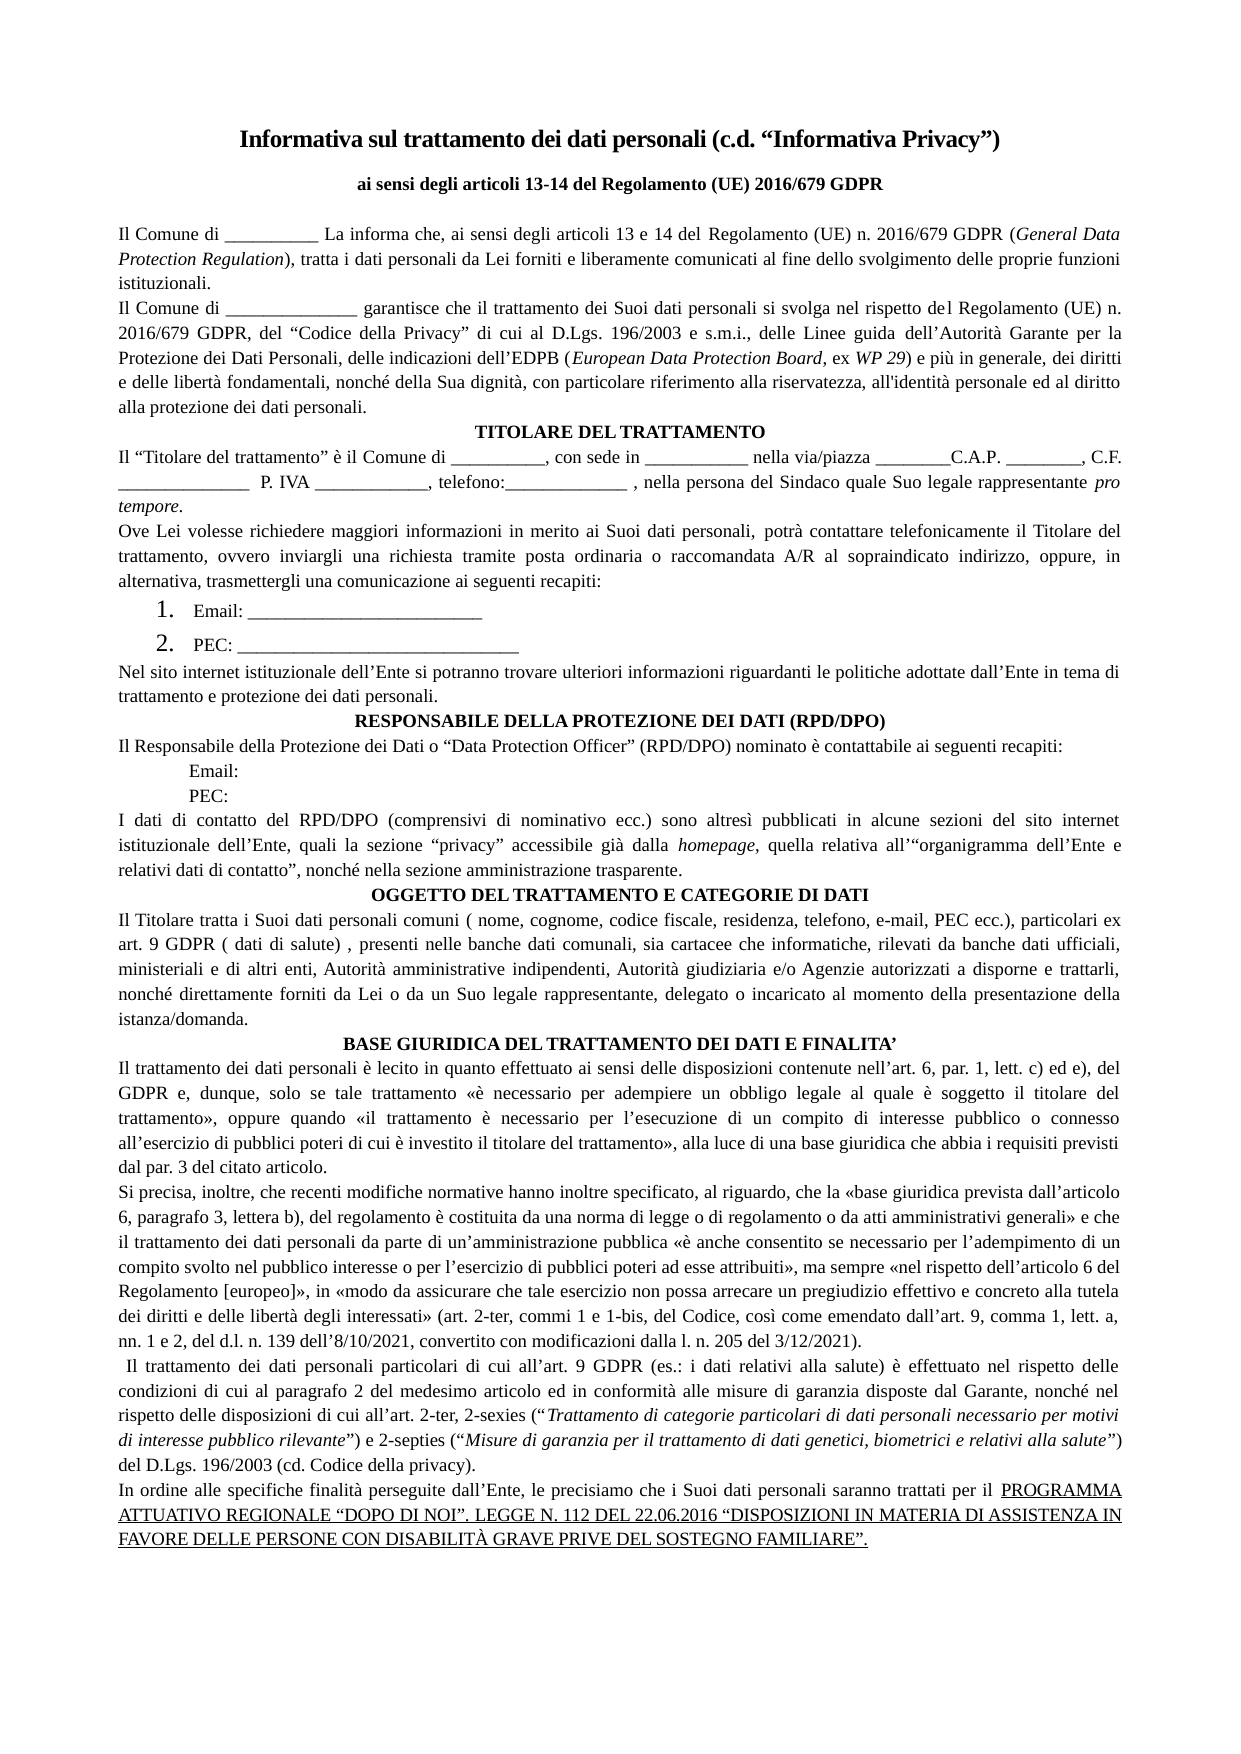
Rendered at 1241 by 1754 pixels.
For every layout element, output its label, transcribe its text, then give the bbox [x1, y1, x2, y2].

text ai sensi degli articoli 13-14 del Regolamento (UE) 2016/679 GDPR [118, 173, 1122, 195]
text Il Responsabile della Protezione dei Dati o “Data Protection Officer” (RPD/DPO) nominato è contattabile ai seguenti recapiti: [118, 735, 1122, 757]
text Si precisa, inoltre, che recenti modifiche normative hanno inoltre specificato, al riguardo, che la «base giuridica prevista dall’articolo 6, paragrafo 3, lettera b), del regolamento è costituita da una norma di legge o di regolamento o da atti amministrativi generali» e che il trattamento dei dati personali da parte di un’amministrazione pubblica «è anche consentito se necessario per l’adempimento di un compito svolto nel pubblico interesse o per l’esercizio di pubblici poteri ad esse attribuiti», ma sempre «nel rispetto dell’articolo 6 del Regolamento [europeo]», in «modo da assicurare che tale esercizio non possa arrecare un pregiudizio effettivo e concreto alla tutela dei diritti e delle libertà degli interessati» (art. 2-ter, commi 1 e 1-bis, del Codice, così come emendato dall’art. 9, comma 1, lett. a, nn. 1 e 2, del d.l. n. 139 dell’8/10/2021, convertito con modificazioni dalla l. n. 205 del 3/12/2021). [118, 1181, 1122, 1352]
text BASE GIURIDICA DEL TRATTAMENTO DEI DATI E FINALITA’ [118, 1032, 1122, 1054]
text Nel sito internet istituzionale dell’Ente si potranno trovare ulteriori informazioni riguardanti le politiche adottate dall’Ente in tema di trattamento e protezione dei dati personali. [118, 661, 1122, 707]
list Email: _________________________ [156, 594, 1122, 623]
text Il Titolare tratta i Suoi dati personali comuni ( nome, cognome, codice fiscale, residenza, telefono, e-mail, PEC ecc.), particolari ex art. 9 GDPR ( dati di salute) , presenti nelle banche dati comunali, sia cartacee che informatiche, rilevati da banche dati ufficiali, ministeriali e di altri enti, Autorità amministrative indipendenti, Autorità giudiziaria e/o Agenzie autorizzati a disporne e trattarli, nonché direttamente forniti da Lei o da un Suo legale rappresentante, delegato o incaricato al momento della presentazione della istanza/domanda. [118, 908, 1122, 1029]
list Email: [189, 760, 1122, 781]
text TITOLARE DEL TRATTAMENTO [118, 421, 1122, 443]
text Il Comune di ______________ garantisce che il trattamento dei Suoi dati personali si svolga nel rispetto del Regolamento (UE) n. 2016/679 GDPR, del “Codice della Privacy” di cui al D.Lgs. 196/2003 e s.m.i., delle Linee guida dell’Autorità Garante per la Protezione dei Dati Personali, delle indicazioni dell’EDPB (European Data Protection Board, ex WP 29) e più in generale, dei diritti e delle libertà fondamentali, nonché della Sua dignità, con particolare riferimento alla riservatezza, all'identità personale ed al diritto alla protezione dei dati personali. [118, 297, 1122, 418]
list PEC: [189, 784, 1122, 806]
text OGGETTO DEL TRATTAMENTO E CATEGORIE DI DATI [118, 884, 1122, 905]
list PEC: ______________________________ [156, 628, 1122, 656]
text In ordine alle specifiche finalità perseguite dall’Ente, le precisiamo che i Suoi dati personali saranno trattati per il PROGRAMMA ATTUATIVO REGIONALE “DOPO DI NOI”. LEGGE N. 112 DEL 22.06.2016 “DISPOSIZIONI IN MATERIA DI ASSISTENZA IN [118, 1479, 1122, 1522]
text Ove Lei volesse richiedere maggiori informazioni in merito ai Suoi dati personali, potrà contattare telefonicamente il Titolare del trattamento, ovvero inviargli una richiesta tramite posta ordinaria o raccomandata A/R al sopraindicato indirizzo, oppure, in alternativa, trasmettergli una comunicazione ai seguenti recapiti: [118, 520, 1122, 591]
text Il trattamento dei dati personali è lecito in quanto effettuato ai sensi delle disposizioni contenute nell’art. 6, par. 1, lett. c) ed e), del GDPR e, dunque, solo se tale trattamento «è necessario per adempiere un obbligo legale al quale è soggetto il titolare del trattamento», oppure quando «il trattamento è necessario per l’esecuzione di un compito di interesse pubblico o connesso all’esercizio di pubblici poteri di cui è investito il titolare del trattamento», alla luce di una base giuridica che abbia i requisiti previsti dal par. 3 del citato articolo. [118, 1057, 1122, 1178]
text Il “Titolare del trattamento” è il Comune di __________, con sede in ___________ nella via/piazza ________C.A.P. ________, C.F. ______________, P. IVA ____________, telefono:_____________ , nella persona del Sindaco quale Suo legale rappresentante pro tempore. [118, 446, 1122, 517]
text Il trattamento dei dati personali particolari di cui all’art. 9 GDPR (es.: i dati relativi alla salute) è effettuato nel rispetto delle condizioni di cui al paragrafo 2 del medesimo articolo ed in conformità alle misure di garanzia disposte dal Garante, nonché nel rispetto delle disposizioni di cui all’art. 2-ter, 2-sexies (“Trattamento di categorie particolari di dati personali necessario per motivi di interesse pubblico rilevante”) e 2-septies (“Misure di garanzia per il trattamento di dati genetici, biometrici e relativi alla salute”) del D.Lgs. 196/2003 (cd. Codice della privacy). [118, 1355, 1122, 1476]
text Il Comune di __________ La informa che, ai sensi degli articoli 13 e 14 del Regolamento (UE) n. 2016/679 GDPR (General Data Protection Regulation), tratta i dati personali da Lei forniti e liberamente comunicati al fine dello svolgimento delle proprie funzioni istituzionali. [118, 223, 1122, 294]
text Informativa sul trattamento dei dati personali (c.d. “Informativa Privacy”) [118, 124, 1122, 153]
text FAVORE DELLE PERSONE CON DISABILITÀ GRAVE PRIVE DEL SOSTEGNO FAMILIARE”. [118, 1523, 1122, 1550]
text I dati di contatto del RPD/DPO (comprensivi di nominativo ecc.) sono altresì pubblicati in alcune sezioni del sito internet istituzionale dell’Ente, quali la sezione “privacy” accessibile già dalla homepage, quella relativa all’“organigramma dell’Ente e relativi dati di contatto”, nonché nella sezione amministrazione trasparente. [118, 809, 1122, 881]
text RESPONSABILE DELLA PROTEZIONE DEI DATI (RPD/DPO) [118, 710, 1122, 732]
